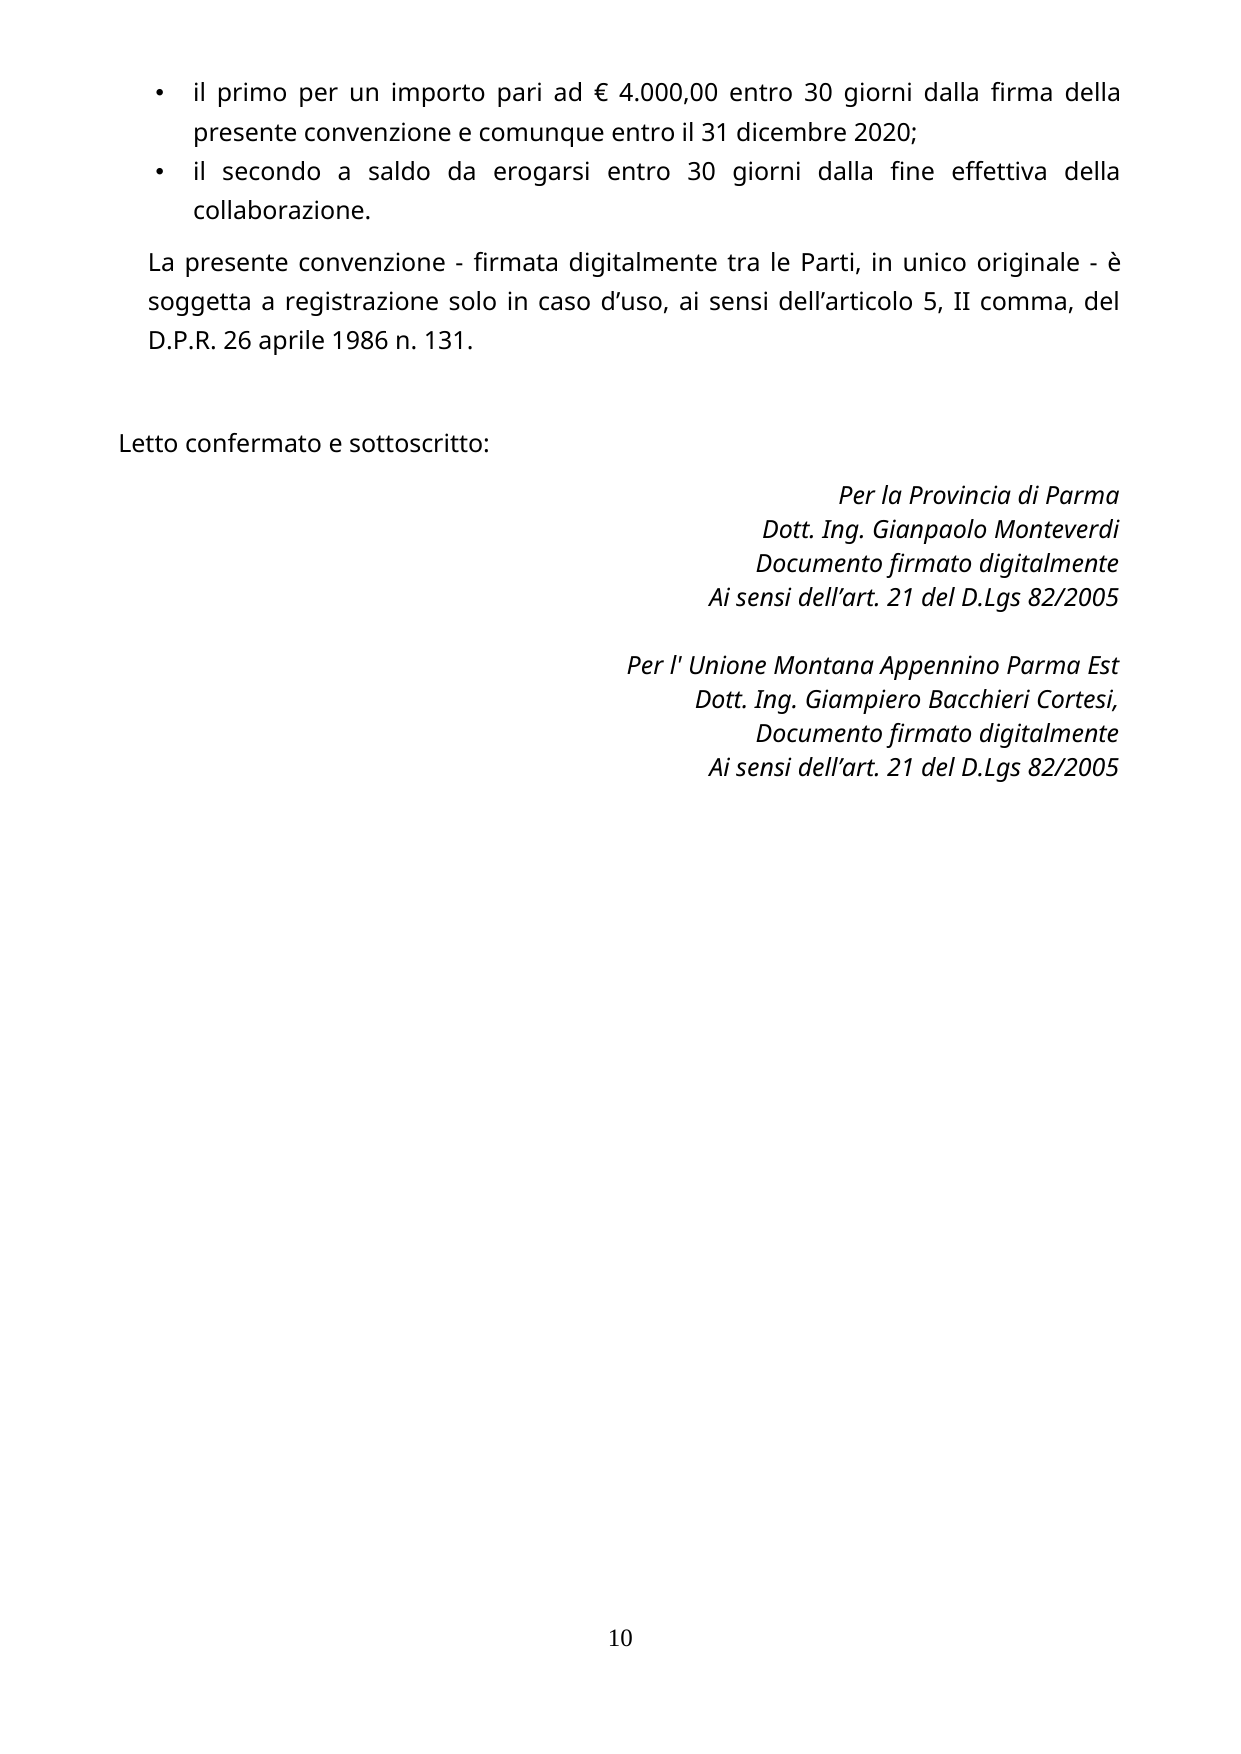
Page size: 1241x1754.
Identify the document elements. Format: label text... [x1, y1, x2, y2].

text Documento firmato digitalmente [118, 546, 1122, 580]
text Per l' Unione Montana Appennino Parma Est [118, 648, 1122, 682]
list il primo per un importo pari ad € 4.000,00 entro 30 giorni dalla firma della presente convenzione e comunque entro il 31 dicembre 2020; [155, 75, 1122, 148]
text Ai sensi dell’art. 21 del D.Lgs 82/2005 [118, 750, 1122, 784]
text Per la Provincia di Parma [118, 477, 1122, 512]
text Ai sensi dell’art. 21 del D.Lgs 82/2005 [118, 580, 1122, 614]
text Dott. Ing. Gianpaolo Monteverdi [118, 512, 1122, 546]
text Letto confermato e sottoscritto: [118, 426, 1122, 460]
list il secondo a saldo da erogarsi entro 30 giorni dalla fine effettiva della collaborazione. [155, 153, 1122, 227]
text Dott. Ing. Giampiero Bacchieri Cortesi, [118, 682, 1122, 716]
list La presente convenzione - firmata digitalmente tra le Parti, in unico originale - è soggetta a registrazione solo in caso d’uso, ai sensi dell’articolo 5, II comma, del D.P.R. 26 aprile 1986 n. 131. [148, 244, 1122, 357]
text Documento firmato digitalmente [118, 716, 1122, 750]
